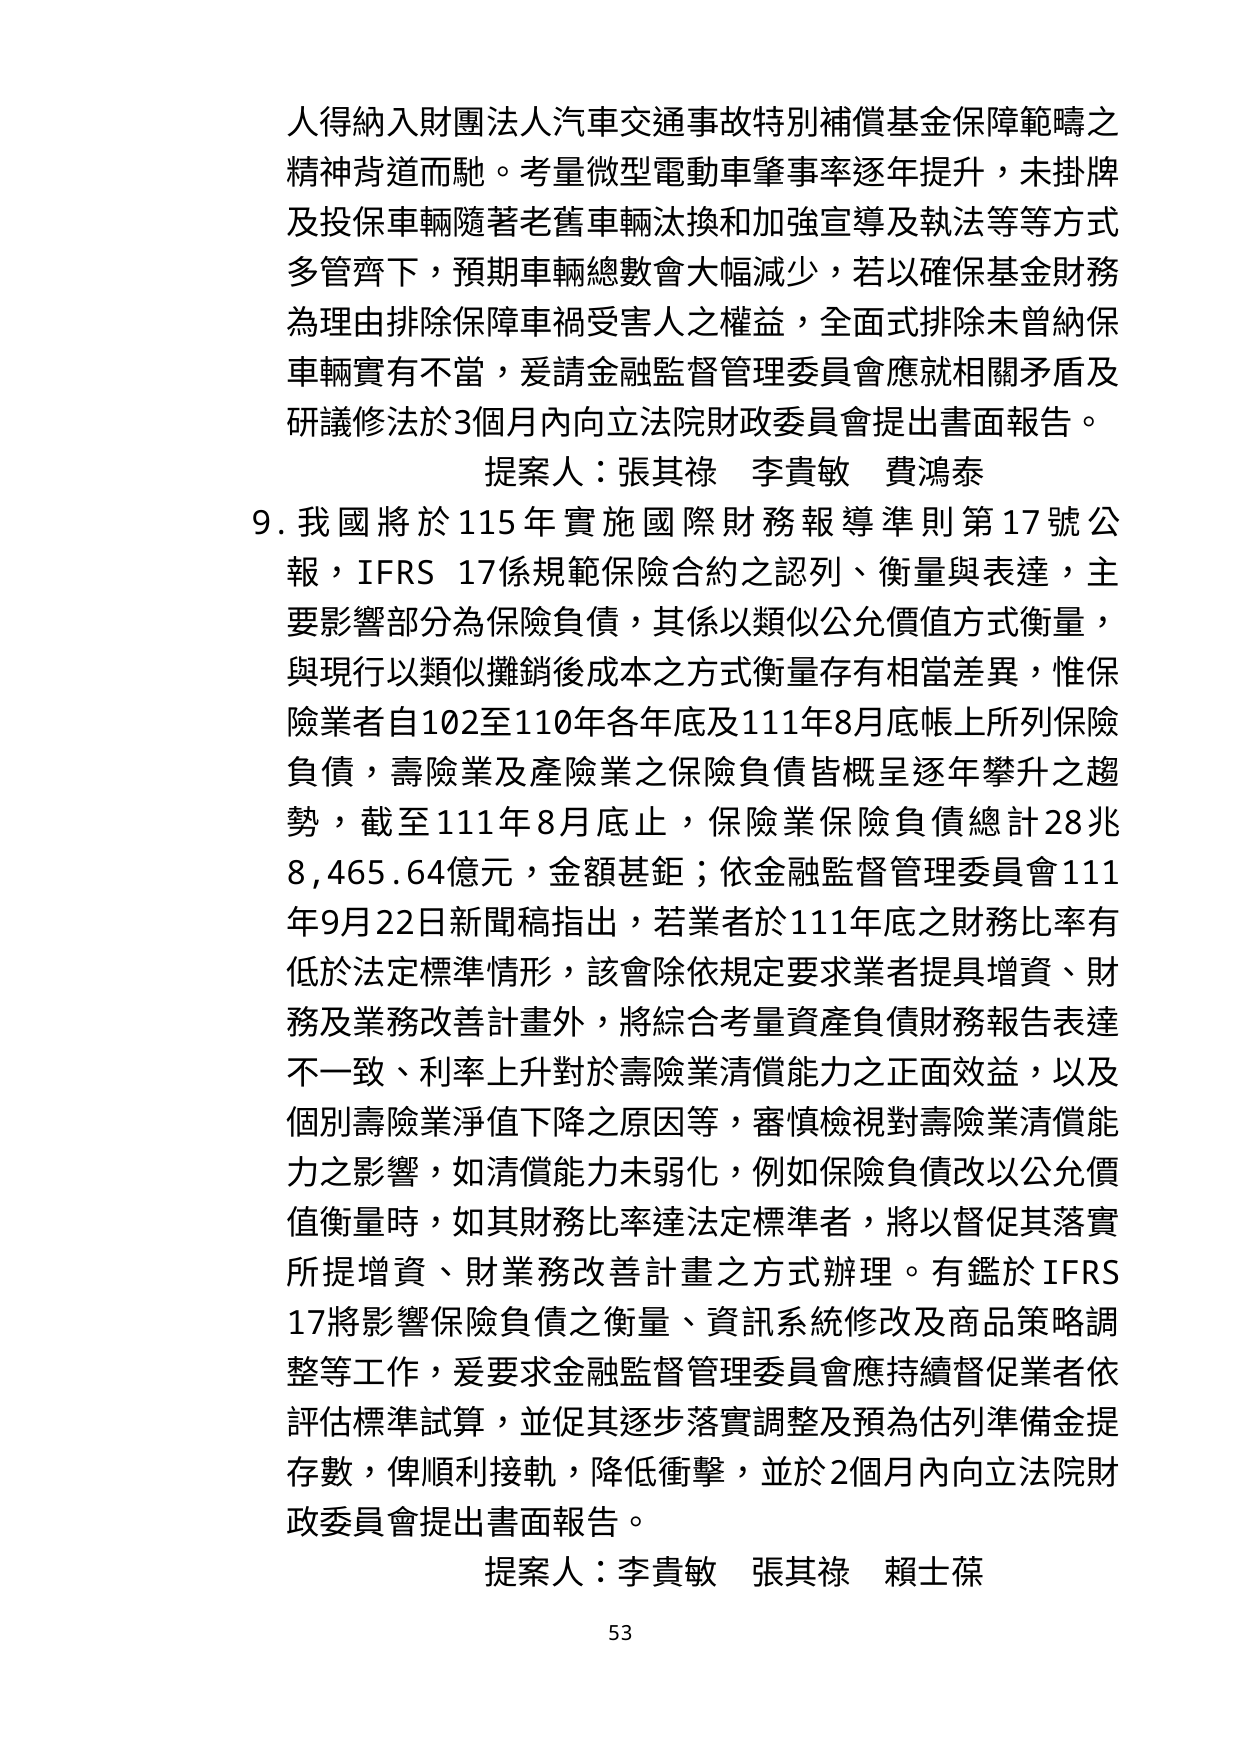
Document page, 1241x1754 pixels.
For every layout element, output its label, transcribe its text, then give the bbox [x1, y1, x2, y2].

text 9.我國將於115年實施國際財務報導準則第17號公報，IFRS 17係規範保險合約之認列、衡量與表達，主要影響部分為保險負債，其係以類似公允價值方式衡量，與現行以類似攤銷後成本之方式衡量存有相當差異，惟保險業者自102至110年各年底及111年8月底帳上所列保險負債，壽險業及產險業之保險負債皆概呈逐年攀升之趨勢，截至111年8月底止，保險業保險負債總計28兆8,465.64億元，金額甚鉅；依金融監督管理委員會111年9月22日新聞稿指出，若業者於111年底之財務比率有低於法定標準情形，該會除依規定要求業者提具增資、財務及業務改善計畫外，將綜合考量資產負債財務報告表達不一致、利率上升對於壽險業清償能力之正面效益，以及個別壽險業淨值下降之原因等，審慎檢視對壽險業清償能力之影響，如清償能力未弱化，例如保險負債改以公允價值衡量時，如其財務比率達法定標準者，將以督促其落實所提增資、財業務改善計畫之方式辦理。有鑑於IFRS 17將影響保險負債之衡量、資訊系統修改及商品策略調整等工作，爰要求金融監督管理委員會應持續督促業者依評估標準試算，並促其逐步落實調整及預為估列準備金提存數，俾順利接軌，降低衝擊，並於2個月內向立法院財政委員會提出書面報告。 [251, 494, 1120, 1544]
text 人得納入財團法人汽車交通事故特別補償基金保障範疇之精神背道而馳。考量微型電動車肇事率逐年提升，未掛牌及投保車輛隨著老舊車輛汰換和加強宣導及執法等等方式多管齊下，預期車輛總數會大幅減少，若以確保基金財務為理由排除保障車禍受害人之權益，全面式排除未曾納保車輛實有不當，爰請金融監督管理委員會應就相關矛盾及研議修法於3個月內向立法院財政委員會提出書面報告。 [251, 94, 1120, 444]
text 提案人：張其祿 李貴敏 費鴻泰 [251, 444, 1120, 494]
text 提案人：李貴敏 張其祿 賴士葆 [251, 1544, 1120, 1594]
